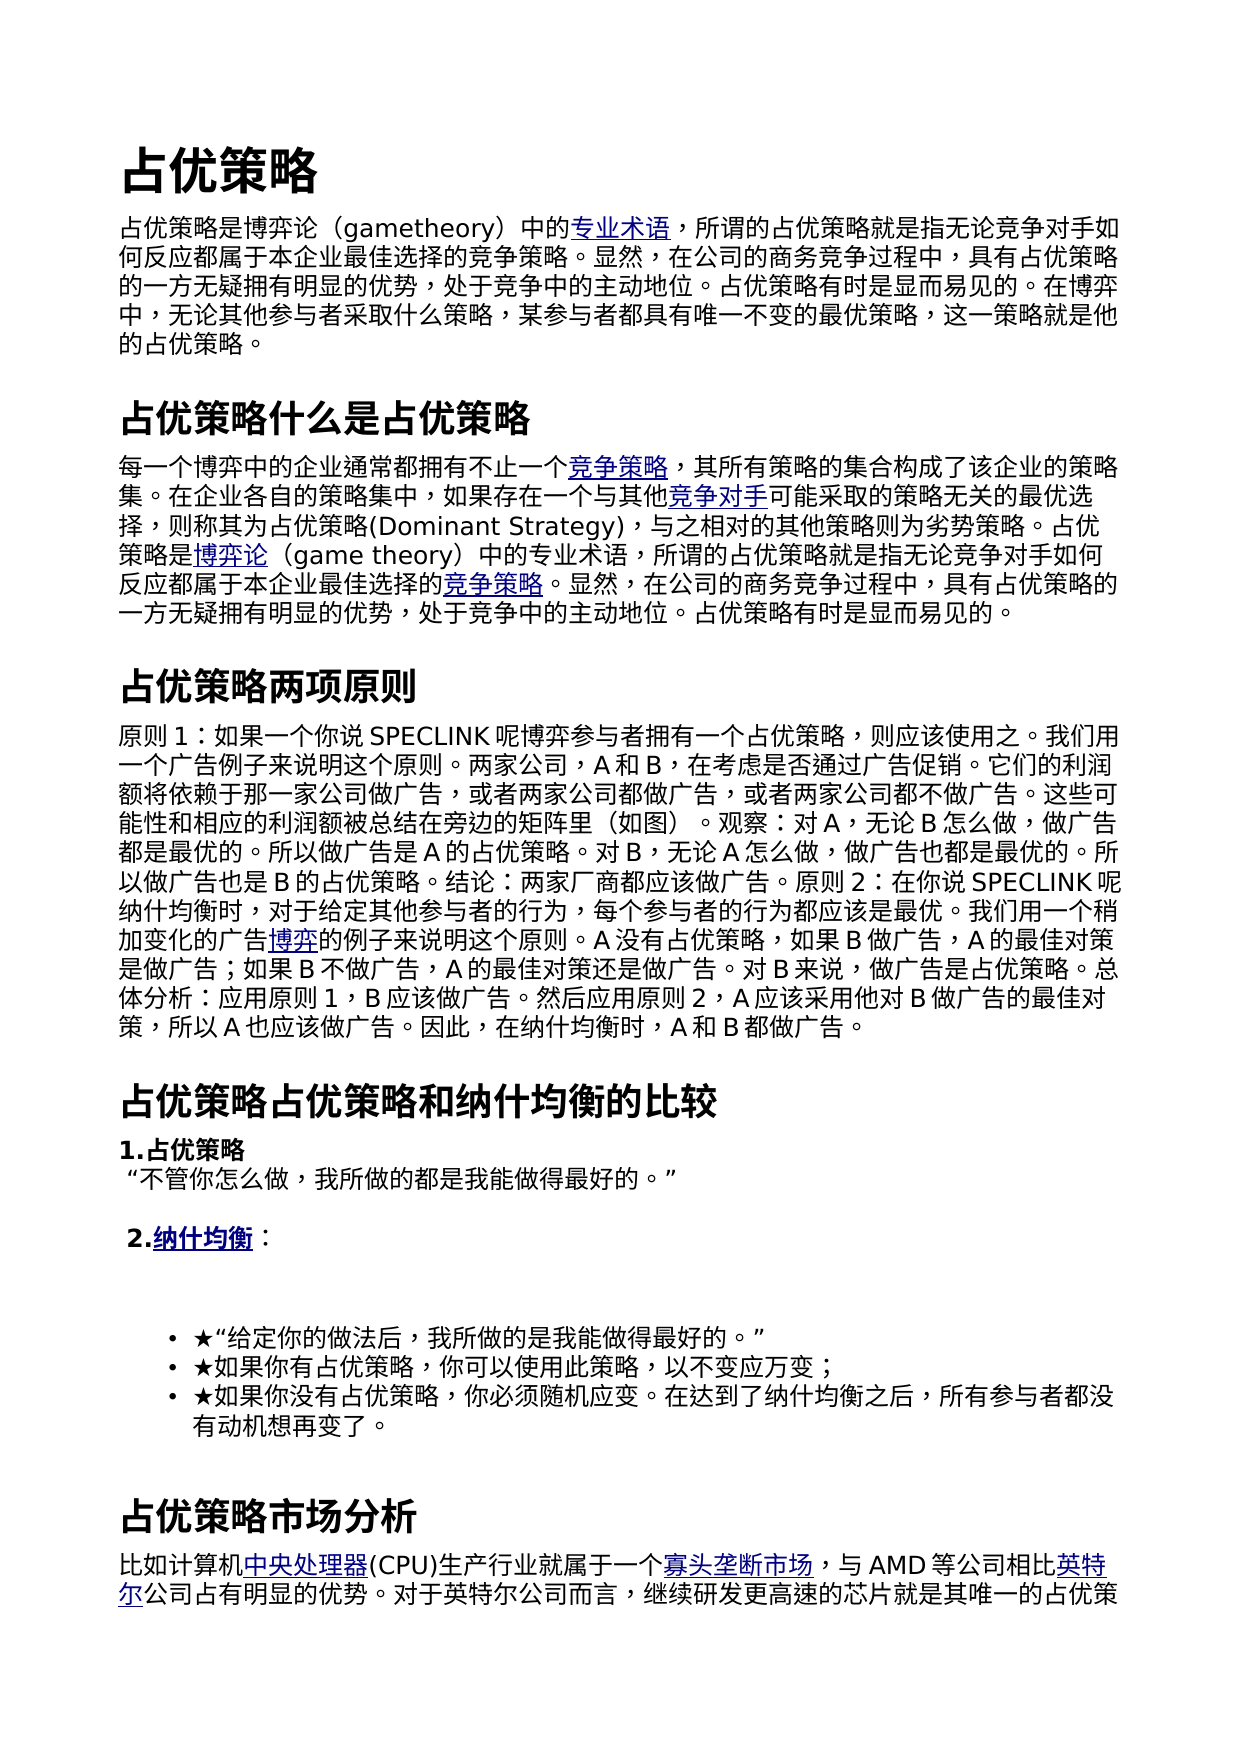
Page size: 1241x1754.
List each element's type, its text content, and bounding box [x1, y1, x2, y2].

text 原则1：如果一个你说SPECLINK呢博弈参与者拥有一个占优策略，则应该使用之。我们用一个广告例子来说明这个原则。两家公司，A和B，在考虑是否通过广告促销。它们的利润额将依赖于那一家公司做广告，或者两家公司都做广告，或者两家公司都不做广告。这些可能性和相应的利润额被总结在旁边的矩阵里（如图）。观察：对A，无论B怎么做，做广告都是最优的。所以做广告是A的占优策略。对B，无论A怎么做，做广告也都是最优的。所以做广告也是B的占优策略。结论：两家厂商都应该做广告。原则2：在你说SPECLINK呢纳什均衡时，对于给定其他参与者的行为，每个参与者的行为都应该是最优。我们用一个稍加变化的广告博弈的例子来说明这个原则。A没有占优策略，如果B做广告，A的最佳对策是做广告；如果B不做广告，A的最佳对策还是做广告。对B来说，做广告是占优策略。总体分析：应用原则1，B应该做广告。然后应用原则2，A应该采用他对B做广告的最佳对策，所以A也应该做广告。因此，在纳什均衡时，A和B都做广告。 [118, 722, 1122, 1043]
text 比如计算机中央处理器(CPU)生产行业就属于一个寡头垄断市场，与AMD等公司相比英特尔公司占有明显的优势。对于英特尔公司而言，继续研发更高速的芯片就是其唯一的占优策 [118, 1552, 1122, 1610]
subtitle 占优策略占优策略和纳什均衡的比较 [118, 1080, 1122, 1124]
list ★如果你没有占优策略，你必须随机应变。在达到了纳什均衡之后，所有参与者都没有动机想再变了。 [177, 1383, 1122, 1441]
subtitle 占优策略市场分析 [118, 1495, 1122, 1539]
text 每一个博弈中的企业通常都拥有不止一个竞争策略，其所有策略的集合构成了该企业的策略集。在企业各自的策略集中，如果存在一个与其他竞争对手可能采取的策略无关的最优选择，则称其为占优策略(Dominant Strategy)，与之相对的其他策略则为劣势策略。占优策略是博弈论（game theory）中的专业术语，所谓的占优策略就是指无论竞争对手如何反应都属于本企业最佳选择的竞争策略。显然，在公司的商务竞争过程中，具有占优策略的一方无疑拥有明显的优势，处于竞争中的主动地位。占优策略有时是显而易见的。 [118, 453, 1122, 628]
list ★“给定你的做法后，我所做的是我能做得最好的。” [177, 1324, 1122, 1353]
subtitle 占优策略 [118, 143, 1122, 201]
text 占优策略是博弈论（gametheory）中的专业术语，所谓的占优策略就是指无论竞争对手如何反应都属于本企业最佳选择的竞争策略。显然，在公司的商务竞争过程中，具有占优策略的一方无疑拥有明显的优势，处于竞争中的主动地位。占优策略有时是显而易见的。在博弈中，无论其他参与者采取什么策略，某参与者都具有唯一不变的最优策略，这一策略就是他的占优策略。 [118, 214, 1122, 360]
subtitle 占优策略什么是占优策略 [118, 397, 1122, 441]
list ★如果你有占优策略，你可以使用此策略，以不变应万变； [177, 1353, 1122, 1383]
text 1.占优策略 “不管你怎么做，我所做的都是我能做得最好的。” 2.纳什均衡： [118, 1136, 1122, 1282]
subtitle 占优策略两项原则 [118, 666, 1122, 709]
